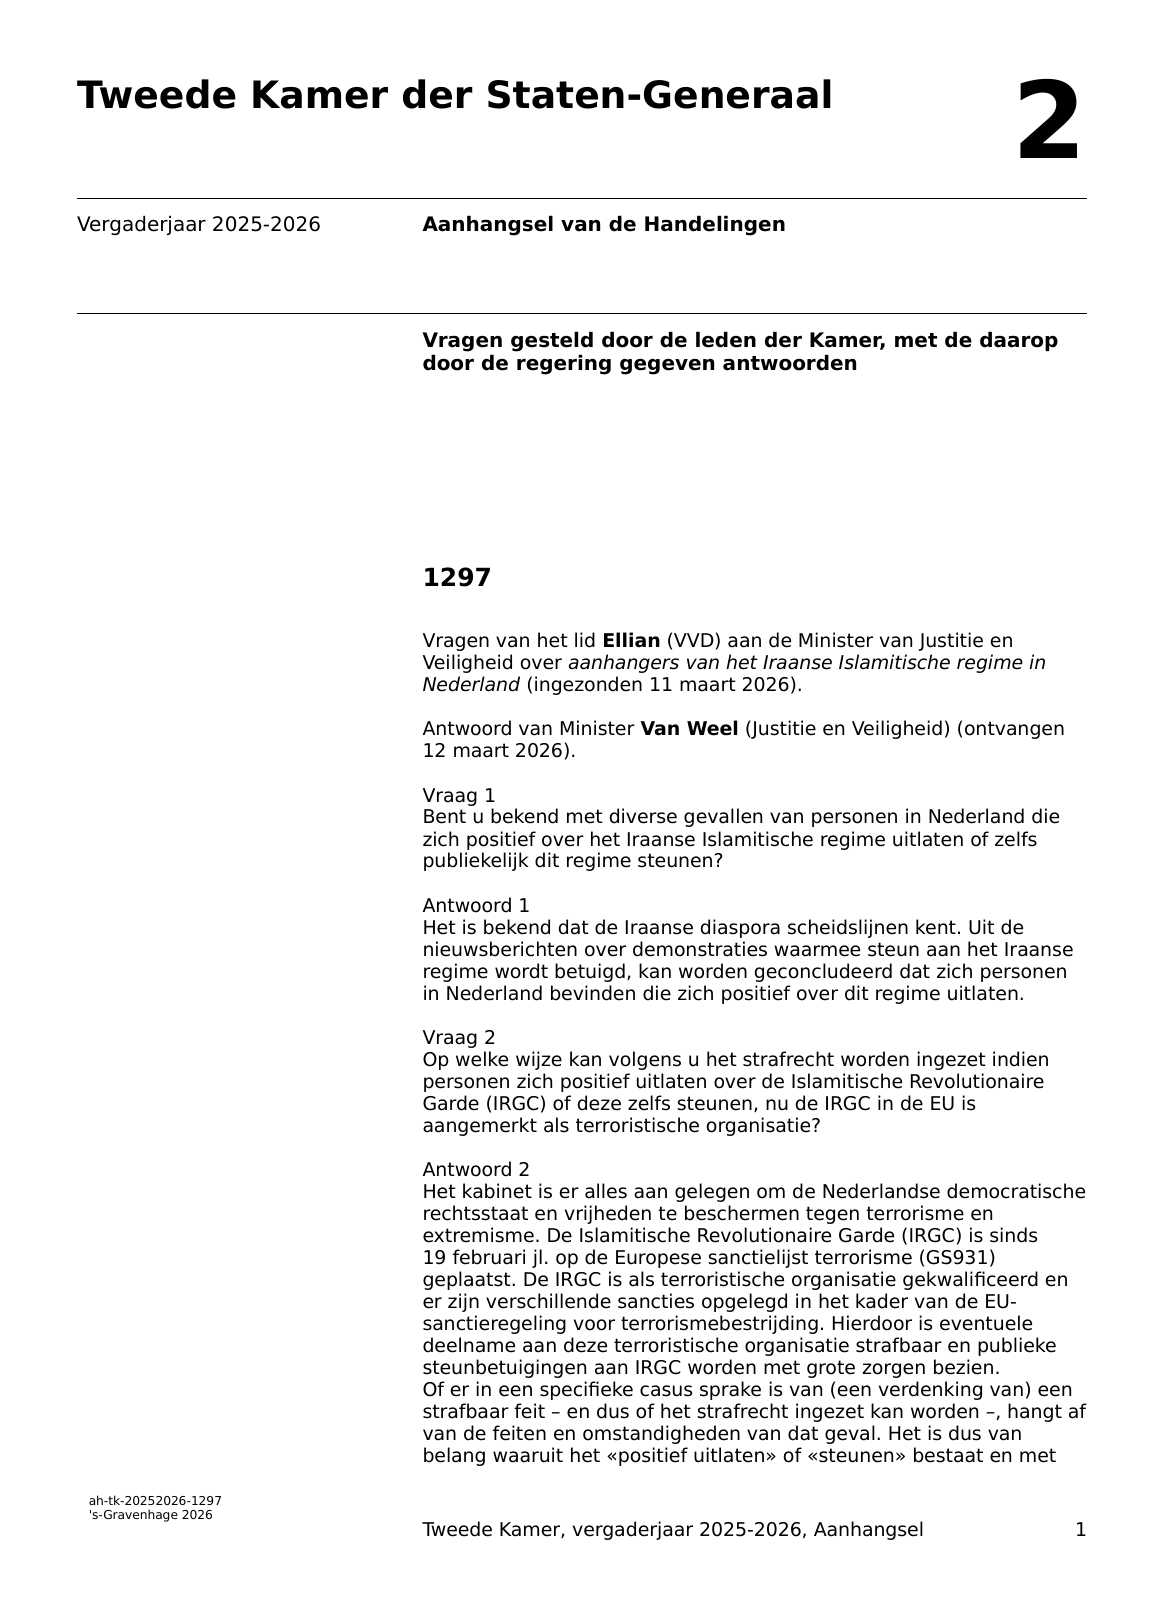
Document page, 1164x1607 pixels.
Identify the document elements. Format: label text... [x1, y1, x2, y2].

table_header 2 [886, 59, 1087, 198]
text Of er in een specifieke casus sprake is van (een verdenking van) een strafbaar feit – en dus of het strafrecht ingezet kan worden –, hangt af van de feiten en omstandigheden van dat geval. Het is dus van belang waaruit het «positief uitlaten» of «steunen» bestaat en met [422, 1378, 1087, 1466]
table_cell Aanhangsel van de Handelingen [422, 199, 1087, 313]
text Antwoord 2 [422, 1159, 1087, 1181]
text Vraag 2 [422, 1027, 1087, 1049]
table_header Tweede Kamer der Staten-Generaal [77, 59, 886, 198]
text Antwoord 1 [422, 894, 1087, 917]
text 1297 [422, 563, 1087, 592]
text ah-tk-20252026-1297 [88, 1494, 323, 1508]
table_cell Vragen gesteld door de leden der Kamer, met de daarop door de regering gegeven antwoorden [422, 314, 1087, 375]
text Het is bekend dat de Iraanse diaspora scheidslijnen kent. Uit de nieuwsberichten over demonstraties waarmee steun aan het Iraanse regime wordt betuigd, kan worden geconcludeerd dat zich personen in Nederland bevinden die zich positief over dit regime uitlaten. [422, 917, 1087, 1004]
text Vragen van het lid Ellian (VVD) aan de Minister van Justitie en Veiligheid over aanhangers van het Iraanse Islamitische regime in Nederland (ingezonden 11 maart 2026). [422, 630, 1087, 696]
text Het kabinet is er alles aan gelegen om de Nederlandse democratische rechtsstaat en vrijheden te beschermen tegen terrorisme en extremisme. De Islamitische Revolutionaire Garde (IRGC) is sinds 19 februari jl. op de Europese sanctielijst terrorisme (GS931) geplaatst. De IRGC is als terroristische organisatie gekwalificeerd en er zijn verschillende sancties opgelegd in het kader van de EU-sanctieregeling voor terrorismebestrijding. Hierdoor is eventuele deelname aan deze terroristische organisatie strafbaar en publieke steunbetuigingen aan IRGC worden met grote zorgen bezien. [422, 1181, 1087, 1378]
text 's-Gravenhage 2026 [88, 1508, 323, 1522]
table_cell Vergaderjaar 2025-2026 [77, 199, 422, 313]
text Bent u bekend met diverse gevallen van personen in Nederland die zich positief over het Iraanse Islamitische regime uitlaten of zelfs publiekelijk dit regime steunen? [422, 806, 1087, 872]
text Vraag 1 [422, 784, 1087, 806]
text Antwoord van Minister Van Weel (Justitie en Veiligheid) (ontvangen 12 maart 2026). [422, 718, 1087, 762]
text Op welke wijze kan volgens u het strafrecht worden ingezet indien personen zich positief uitlaten over de Islamitische Revolutionaire Garde (IRGC) of deze zelfs steunen, nu de IRGC in de EU is aangemerkt als terroristische organisatie? [422, 1049, 1087, 1137]
table_cell [77, 314, 422, 375]
